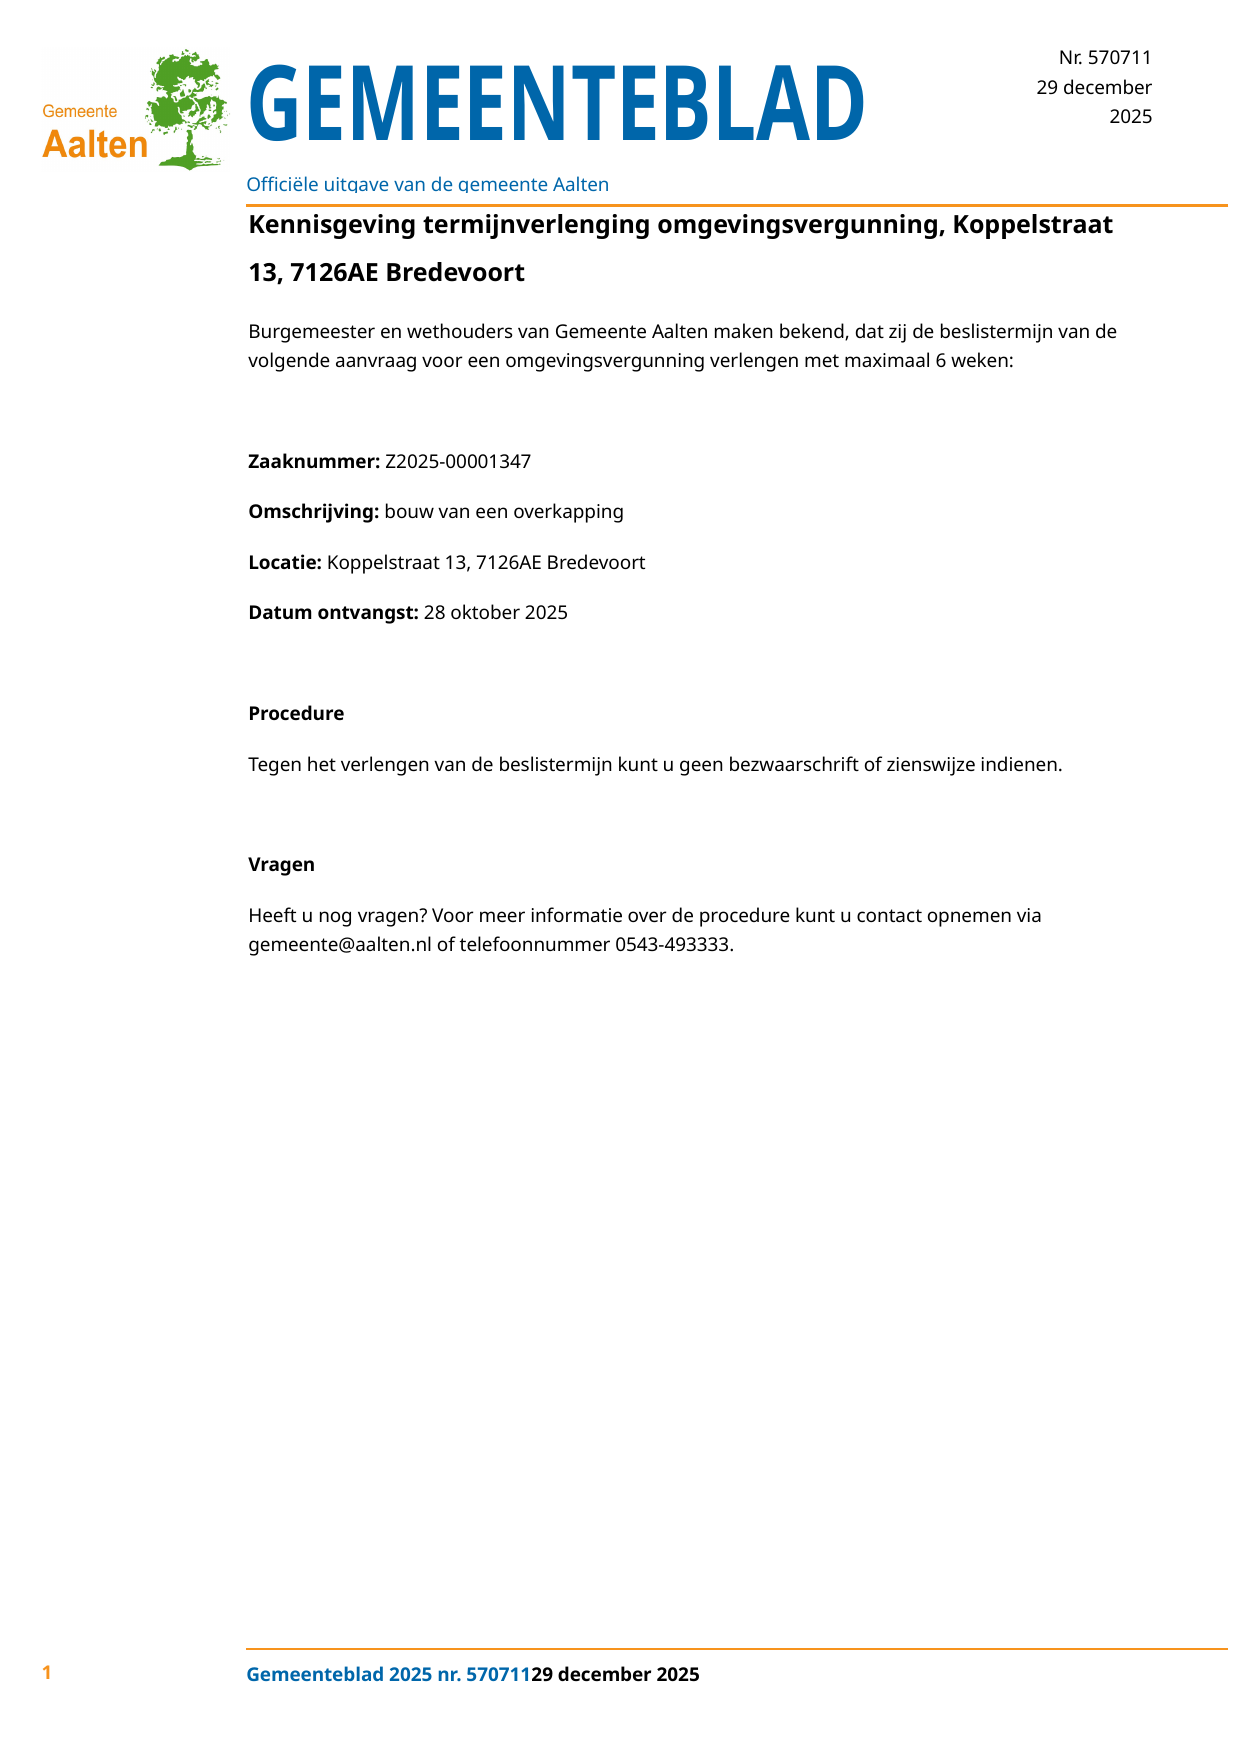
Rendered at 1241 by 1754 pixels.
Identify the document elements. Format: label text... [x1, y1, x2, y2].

text Kennisgeving termijnverlenging omgevingsvergunning, Koppelstraat 13, 7126AE Bredevoort [248, 207, 1152, 288]
text Omschrijving: bouw van een overkapping [248, 499, 1152, 524]
text Zaaknummer: Z2025-00001347 [248, 448, 1152, 474]
text Datum ontvangst: 28 oktober 2025 [248, 599, 1152, 625]
text Heeft u nog vragen? Voor meer informatie over de procedure kunt u contact opnemen via gemeente@aalten.nl of telefoonnummer 0543-493333. [248, 902, 1152, 957]
text Locatie: Koppelstraat 13, 7126AE Bredevoort [248, 549, 1152, 575]
picture [41, 47, 231, 172]
text Procedure [248, 700, 1152, 726]
text Vragen [248, 852, 1152, 877]
text Burgemeester en wethouders van Gemeente Aalten maken bekend, dat zij de beslistermijn van de volgende aanvraag voor een omgevingsvergunning verlengen met maximaal 6 weken: [248, 318, 1152, 373]
text Tegen het verlengen van de beslistermijn kunt u geen bezwaarschrift of zienswijze indienen. [248, 751, 1152, 777]
